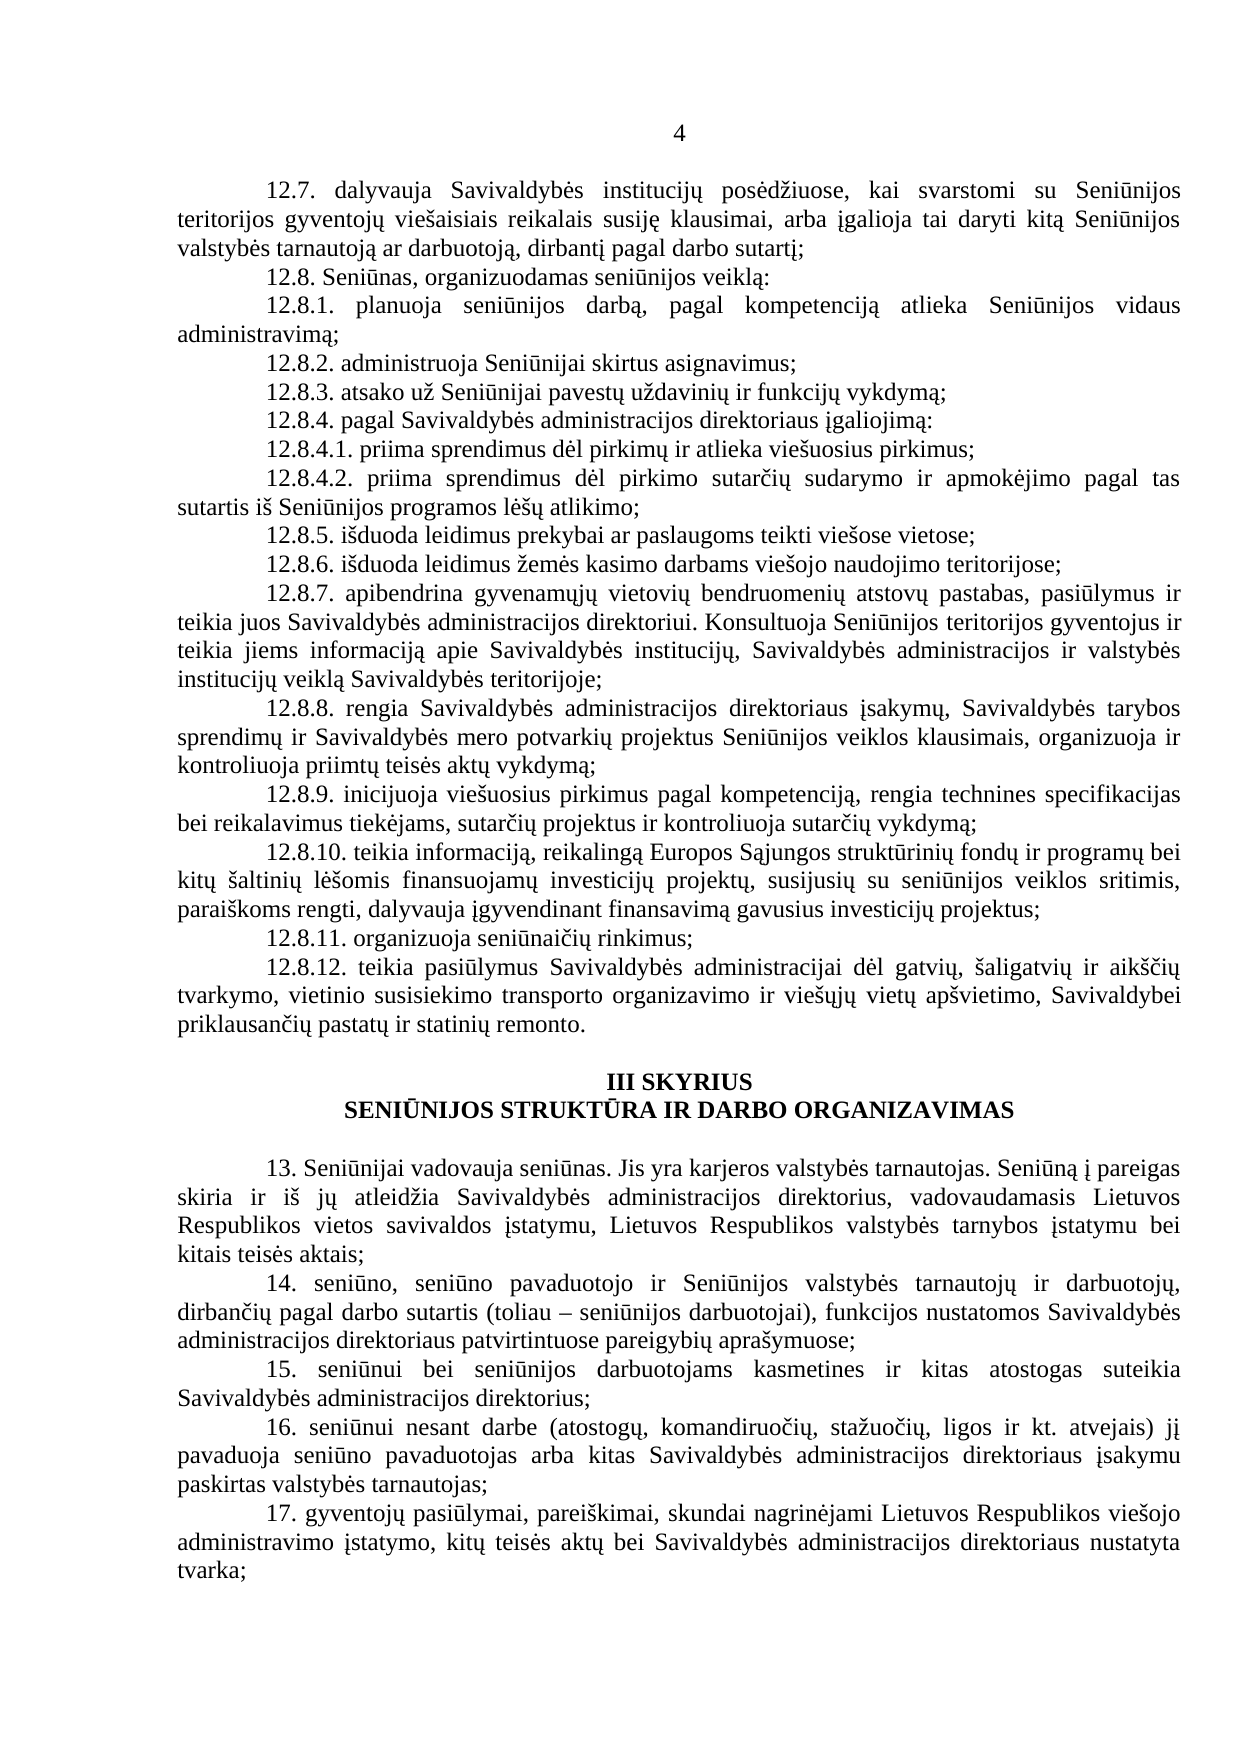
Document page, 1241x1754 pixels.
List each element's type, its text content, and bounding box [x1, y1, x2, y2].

text 12.8.4.2. priima sprendimus dėl pirkimo sutarčių sudarymo ir apmokėjimo pagal tas sutartis iš Seniūnijos programos lėšų atlikimo; [177, 463, 1182, 521]
text 12.8.9. inicijuoja viešuosius pirkimus pagal kompetenciją, rengia technines specifikacijas bei reikalavimus tiekėjams, sutarčių projektus ir kontroliuoja sutarčių vykdymą; [177, 779, 1182, 837]
text SENIŪNIJOS STRUKTŪRA IR DARBO ORGANIZAVIMAS [177, 1096, 1182, 1124]
text 17. gyventojų pasiūlymai, pareiškimai, skundai nagrinėjami Lietuvos Respublikos viešojo administravimo įstatymo, kitų teisės aktų bei Savivaldybės administracijos direktoriaus nustatyta tvarka; [177, 1498, 1182, 1584]
text 12.7. dalyvauja Savivaldybės institucijų posėdžiuose, kai svarstomi su Seniūnijos teritorijos gyventojų viešaisiais reikalais susiję klausimai, arba įgalioja tai daryti kitą Seniūnijos valstybės tarnautoją ar darbuotoją, dirbantį pagal darbo sutartį; [177, 176, 1182, 262]
text 12.8.5. išduoda leidimus prekybai ar paslaugoms teikti viešose vietose; [142, 521, 1182, 549]
text 14. seniūno, seniūno pavaduotojo ir Seniūnijos valstybės tarnautojų ir darbuotojų, dirbančių pagal darbo sutartis (toliau – seniūnijos darbuotojai), funkcijos nustatomos Savivaldybės administracijos direktoriaus patvirtintuose pareigybių aprašymuose; [177, 1268, 1182, 1354]
text 12.8.2. administruoja Seniūnijai skirtus asignavimus; [177, 348, 1182, 377]
text 15. seniūnui bei seniūnijos darbuotojams kasmetines ir kitas atostogas suteikia Savivaldybės administracijos direktorius; [177, 1354, 1182, 1412]
text 12.8.4. pagal Savivaldybės administracijos direktoriaus įgaliojimą: [142, 406, 1182, 434]
text 12.8.3. atsako už Seniūnijai pavestų uždavinių ir funkcijų vykdymą; [142, 377, 1182, 406]
text 12.8.7. apibendrina gyvenamųjų vietovių bendruomenių atstovų pastabas, pasiūlymus ir teikia juos Savivaldybės administracijos direktoriui. Konsultuoja Seniūnijos teritorijos gyventojus ir teikia jiems informaciją apie Savivaldybės institucijų, Savivaldybės administracijos ir valstybės institucijų veiklą Savivaldybės teritorijoje; [177, 578, 1182, 693]
text 12.8.1. planuoja seniūnijos darbą, pagal kompetenciją atlieka Seniūnijos vidaus administravimą; [177, 291, 1182, 348]
text 12.8.8. rengia Savivaldybės administracijos direktoriaus įsakymų, Savivaldybės tarybos sprendimų ir Savivaldybės mero potvarkių projektus Seniūnijos veiklos klausimais, organizuoja ir kontroliuoja priimtų teisės aktų vykdymą; [177, 693, 1182, 779]
text 13. Seniūnijai vadovauja seniūnas. Jis yra karjeros valstybės tarnautojas. Seniūną į pareigas skiria ir iš jų atleidžia Savivaldybės administracijos direktorius, vadovaudamasis Lietuvos Respublikos vietos savivaldos įstatymu, Lietuvos Respublikos valstybės tarnybos įstatymu bei kitais teisės aktais; [177, 1153, 1182, 1268]
text 12.8.12. teikia pasiūlymus Savivaldybės administracijai dėl gatvių, šaligatvių ir aikščių tvarkymo, vietinio susisiekimo transporto organizavimo ir viešųjų vietų apšvietimo, Savivaldybei priklausančių pastatų ir statinių remonto. [177, 952, 1182, 1038]
text 16. seniūnui nesant darbe (atostogų, komandiruočių, stažuočių, ligos ir kt. atvejais) jį pavaduoja seniūno pavaduotojas arba kitas Savivaldybės administracijos direktoriaus įsakymu paskirtas valstybės tarnautojas; [177, 1412, 1182, 1498]
text 12.8. Seniūnas, organizuodamas seniūnijos veiklą: [177, 262, 1182, 291]
text III SKYRIUS [177, 1067, 1182, 1096]
text 12.8.4.1. priima sprendimus dėl pirkimų ir atlieka viešuosius pirkimus; [142, 434, 1182, 463]
text 12.8.6. išduoda leidimus žemės kasimo darbams viešojo naudojimo teritorijose; [142, 549, 1182, 578]
text 12.8.10. teikia informaciją, reikalingą Europos Sąjungos struktūrinių fondų ir programų bei kitų šaltinių lėšomis finansuojamų investicijų projektų, susijusių su seniūnijos veiklos sritimis, paraiškoms rengti, dalyvauja įgyvendinant finansavimą gavusius investicijų projektus; [177, 837, 1182, 923]
text 12.8.11. organizuoja seniūnaičių rinkimus; [177, 923, 1182, 952]
